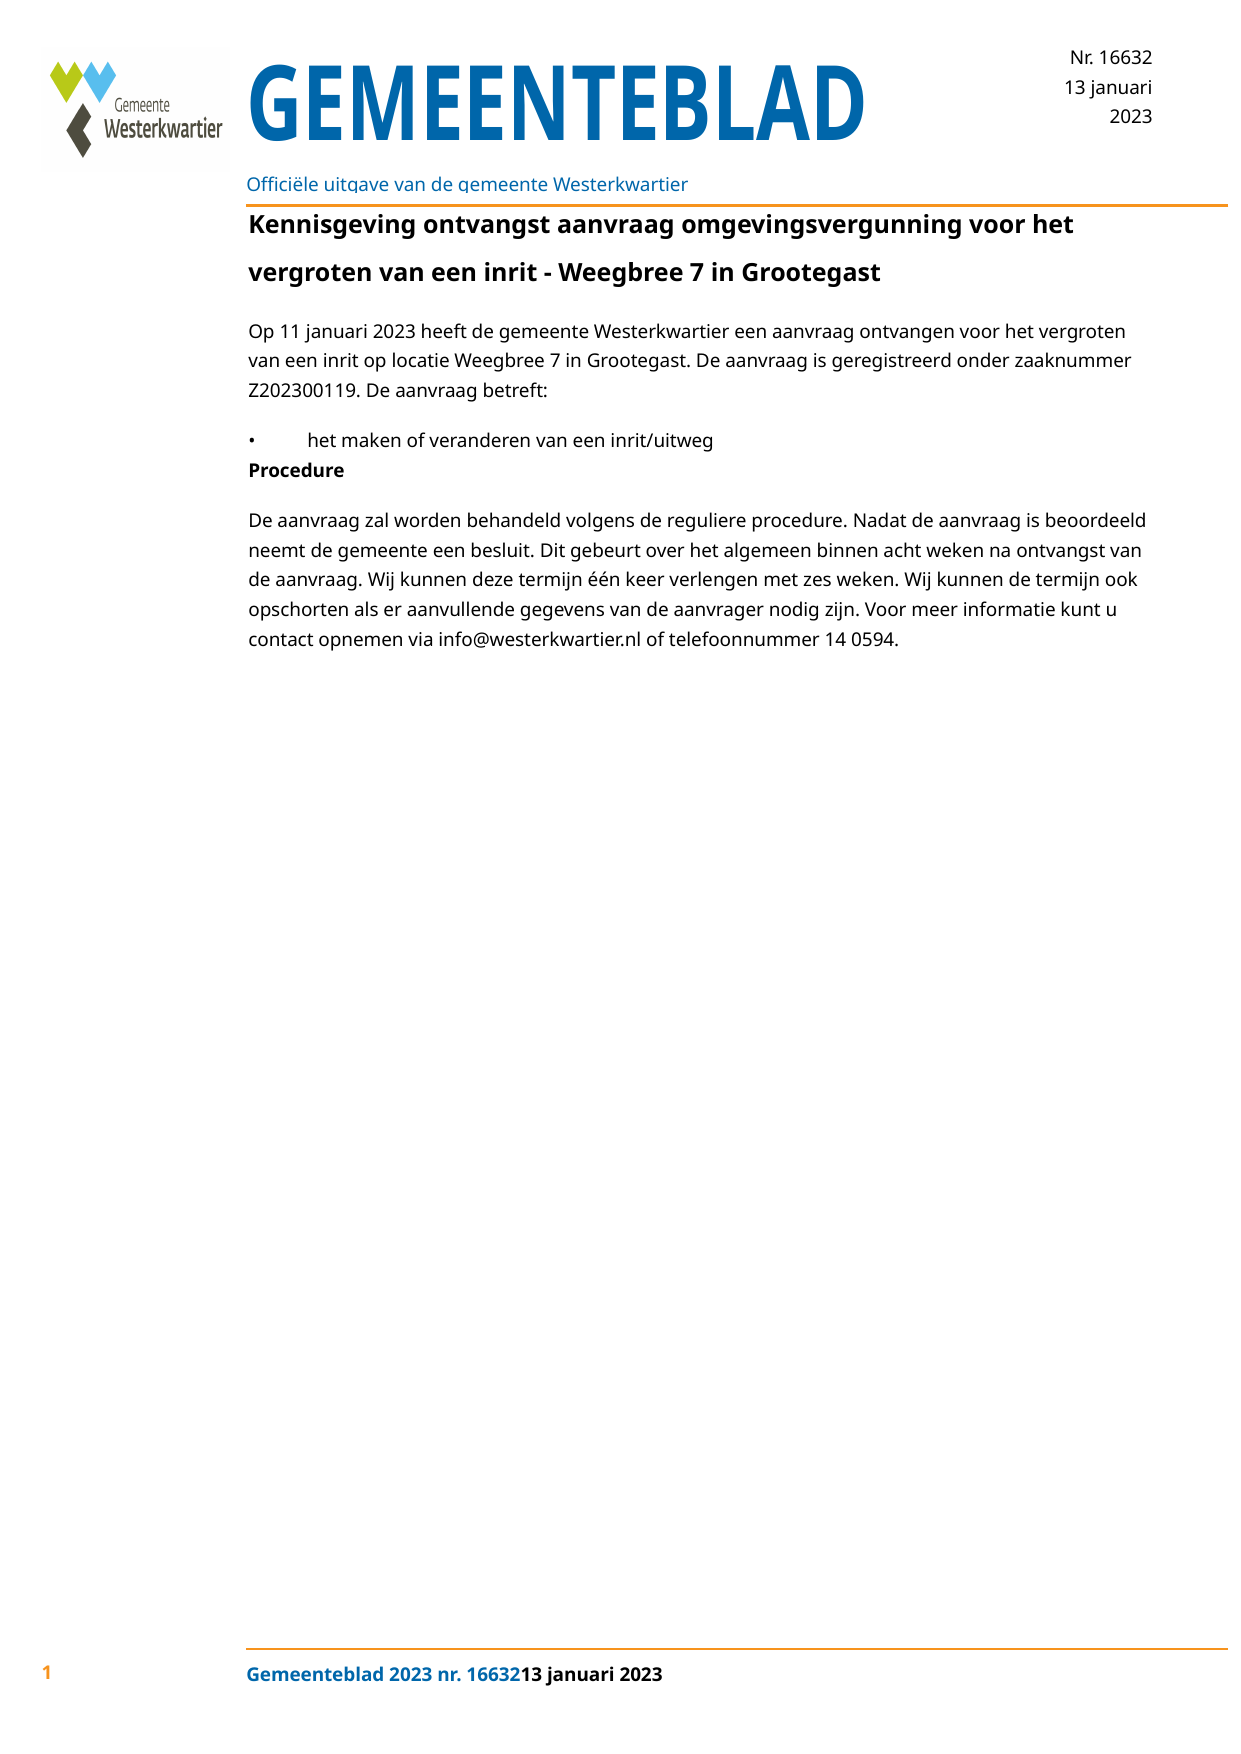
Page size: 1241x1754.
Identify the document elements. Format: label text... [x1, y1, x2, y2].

text Kennisgeving ontvangst aanvraag omgevingsvergunning voor het vergroten van een inrit - Weegbree 7 in Grootegast [248, 207, 1152, 288]
text Op 11 januari 2023 heeft de gemeente Westerkwartier een aanvraag ontvangen voor het vergroten van een inrit op locatie Weegbree 7 in Grootegast. De aanvraag is geregistreerd onder zaaknummer Z202300119. De aanvraag betreft: [248, 318, 1152, 403]
text Procedure [248, 457, 1152, 483]
picture [41, 47, 231, 172]
text De aanvraag zal worden behandeld volgens de reguliere procedure. Nadat de aanvraag is beoordeeld neemt de gemeente een besluit. Dit gebeurt over het algemeen binnen acht weken na ontvangst van de aanvraag. Wij kunnen deze termijn één keer verlengen met zes weken. Wij kunnen de termijn ook opschorten als er aanvullende gegevens van de aanvrager nodig zijn. Voor meer informatie kunt u contact opnemen via info@westerkwartier.nl of telefoonnummer 14 0594. [248, 507, 1152, 652]
list het maken of veranderen van een inrit/uitweg [248, 427, 1152, 453]
